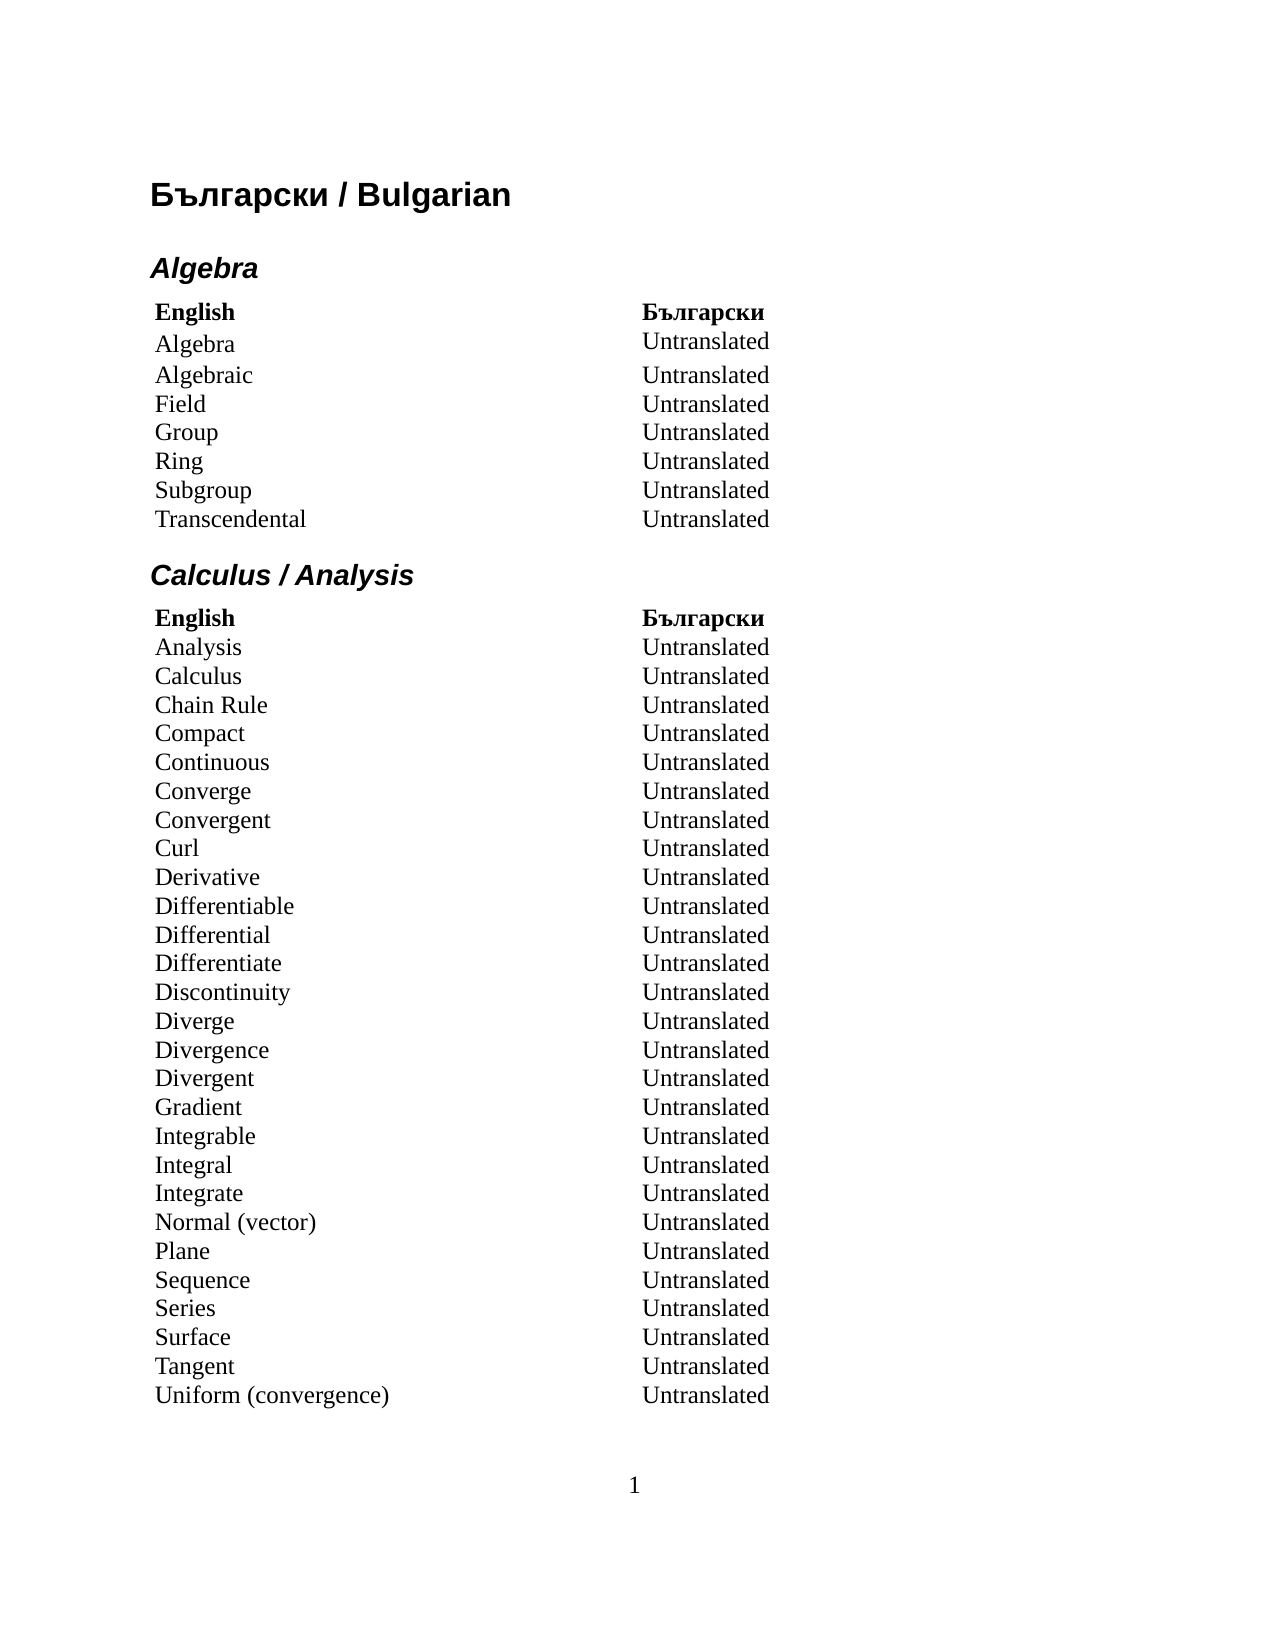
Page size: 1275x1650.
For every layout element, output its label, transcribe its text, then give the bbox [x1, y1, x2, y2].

table_cell Untranslated [638, 891, 1125, 920]
table_cell Untranslated [638, 1294, 1125, 1322]
table_cell Untranslated [638, 776, 1125, 805]
table_cell Untranslated [638, 661, 1125, 690]
table_cell Untranslated [638, 1351, 1125, 1380]
table_cell Plane [150, 1236, 637, 1265]
table_cell Diverge [150, 1006, 637, 1035]
table_cell Compact [150, 719, 637, 747]
table_cell Untranslated [638, 977, 1125, 1006]
table_cell Divergent [150, 1064, 637, 1092]
table_cell Curl [150, 834, 637, 862]
table_cell Untranslated [638, 632, 1125, 661]
subtitle Algebra [150, 251, 1125, 285]
table_cell Untranslated [638, 1121, 1125, 1150]
table_cell Transcendental [150, 504, 637, 532]
table_cell Group [150, 418, 637, 446]
table_cell Convergent [150, 805, 637, 833]
table_cell Untranslated [638, 834, 1125, 862]
table_cell Normal (vector) [150, 1207, 637, 1236]
table_header English [150, 604, 637, 632]
table_cell Sequence [150, 1265, 637, 1293]
table_cell Converge [150, 776, 637, 805]
table_cell Differentiate [150, 949, 637, 977]
table_cell Tangent [150, 1351, 637, 1380]
table_cell Analysis [150, 632, 637, 661]
table_cell Field [150, 389, 637, 417]
table_cell Ring [150, 446, 637, 475]
subtitle Calculus / Analysis [150, 557, 1125, 591]
table_cell Chain Rule [150, 690, 637, 718]
table_cell Uniform (convergence) [150, 1380, 637, 1408]
table_cell Series [150, 1294, 637, 1322]
table_cell Discontinuity [150, 977, 637, 1006]
table_cell Integrable [150, 1121, 637, 1150]
table_cell Integral [150, 1150, 637, 1178]
table_cell Untranslated [638, 326, 1125, 360]
table_cell Algebraic [150, 360, 637, 389]
table_cell Untranslated [638, 805, 1125, 833]
table_cell Untranslated [638, 920, 1125, 948]
subtitle Български / Bulgarian [150, 175, 1125, 214]
table_cell Untranslated [638, 1380, 1125, 1408]
table_cell Untranslated [638, 418, 1125, 446]
table_cell Untranslated [638, 1092, 1125, 1121]
table_cell Differential [150, 920, 637, 948]
table_cell Untranslated [638, 719, 1125, 747]
table_cell Untranslated [638, 1150, 1125, 1178]
table_header English [150, 297, 637, 326]
table_cell Divergence [150, 1035, 637, 1063]
table_cell Untranslated [638, 1006, 1125, 1035]
table_cell Untranslated [638, 1265, 1125, 1293]
table_header Български [638, 604, 1125, 632]
table_cell Untranslated [638, 504, 1125, 532]
table_cell Differentiable [150, 891, 637, 920]
table_cell Untranslated [638, 360, 1125, 389]
table_cell Untranslated [638, 1035, 1125, 1063]
table_cell Untranslated [638, 949, 1125, 977]
table_cell Untranslated [638, 1179, 1125, 1207]
table_cell Untranslated [638, 1064, 1125, 1092]
table_header Български [638, 297, 1125, 326]
table_cell Untranslated [638, 747, 1125, 776]
table_cell Untranslated [638, 1322, 1125, 1351]
table_cell Continuous [150, 747, 637, 776]
table_cell Untranslated [638, 1236, 1125, 1265]
table_cell Untranslated [638, 475, 1125, 504]
table_cell ﻿Algebra [150, 326, 637, 360]
table_cell Integrate [150, 1179, 637, 1207]
table_cell Untranslated [638, 389, 1125, 417]
table_cell Untranslated [638, 690, 1125, 718]
table_cell Untranslated [638, 446, 1125, 475]
table_cell Subgroup [150, 475, 637, 504]
table_cell Calculus [150, 661, 637, 690]
table_cell Gradient [150, 1092, 637, 1121]
table_cell Untranslated [638, 1207, 1125, 1236]
table_cell Untranslated [638, 862, 1125, 891]
table_cell Derivative [150, 862, 637, 891]
table_cell Surface [150, 1322, 637, 1351]
